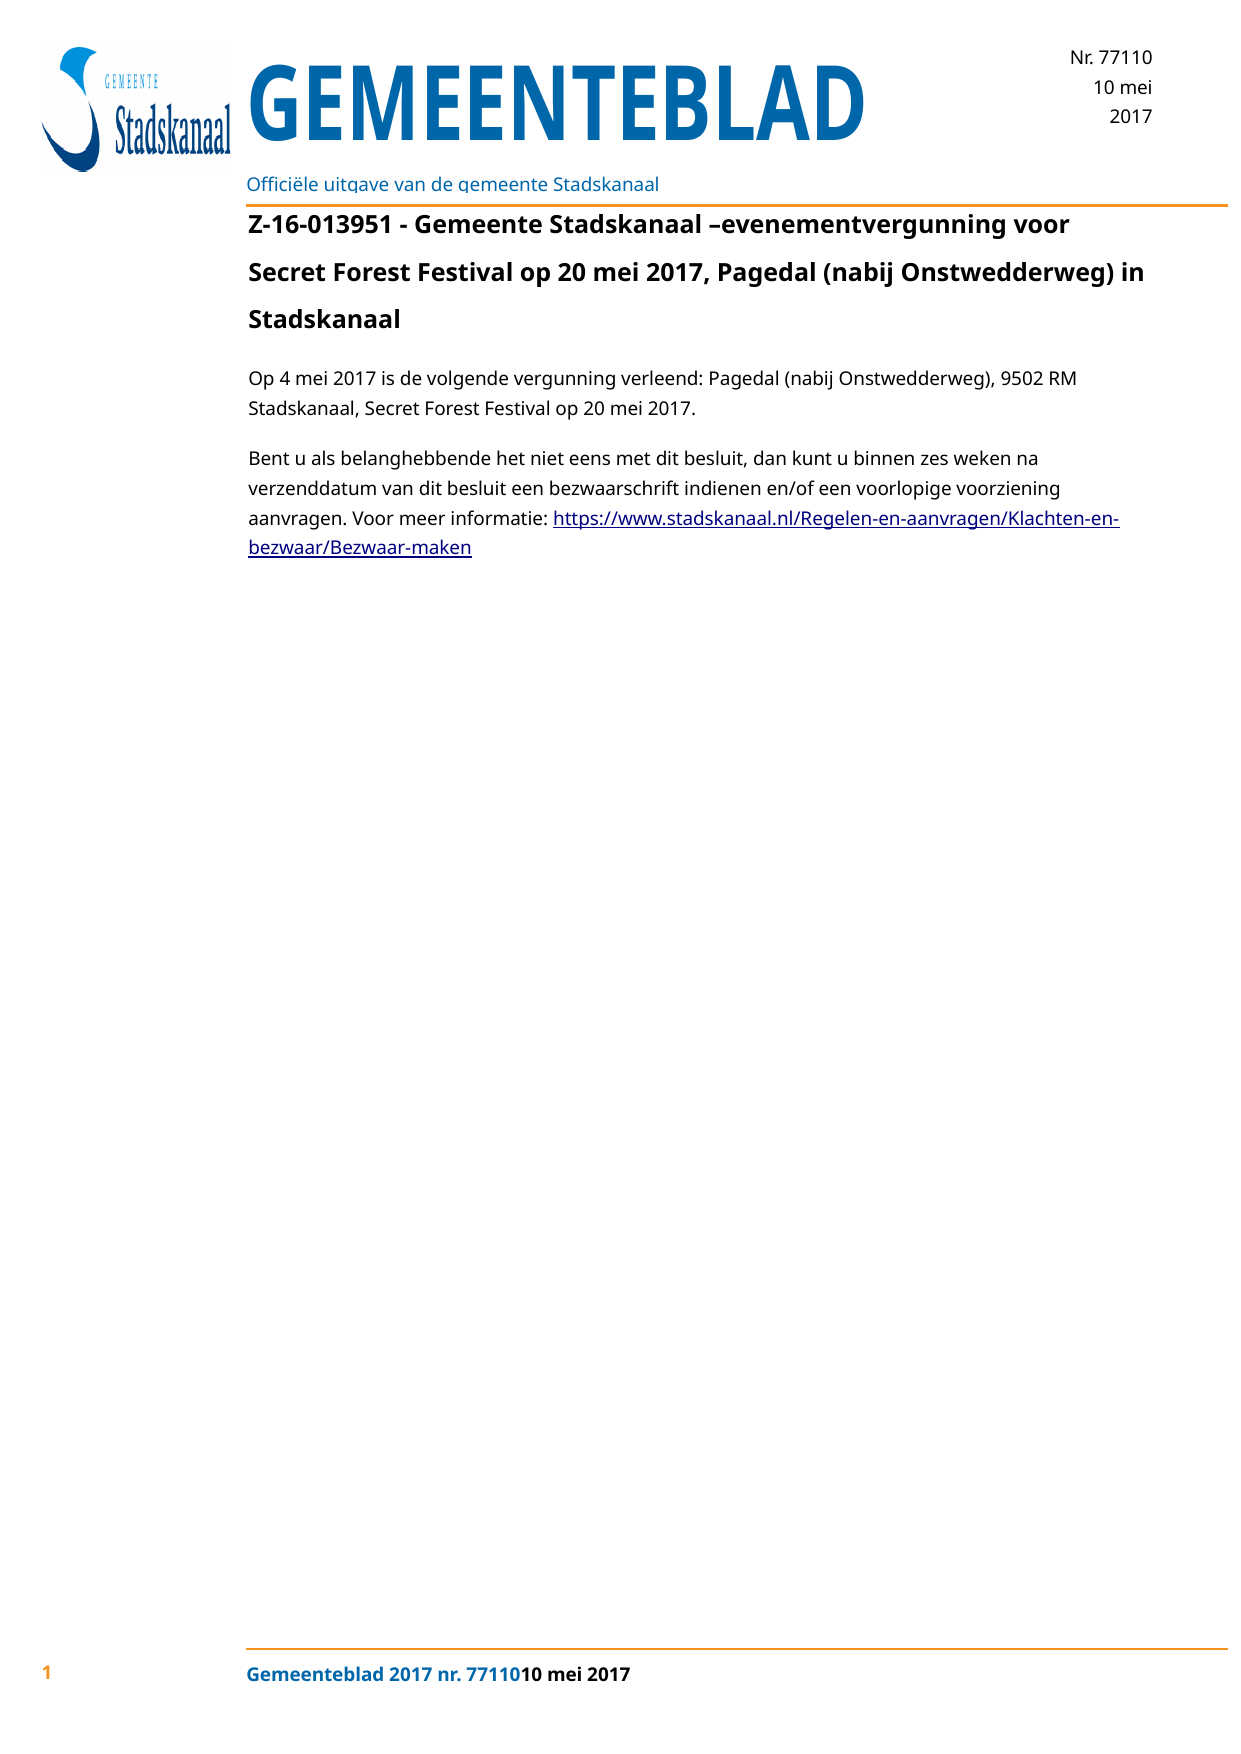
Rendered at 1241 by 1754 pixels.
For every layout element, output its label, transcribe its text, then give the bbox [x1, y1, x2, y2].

picture [41, 47, 231, 172]
text Bent u als belanghebbende het niet eens met dit besluit, dan kunt u binnen zes weken na verzenddatum van dit besluit een bezwaarschrift indienen en/of een voorlopige voorziening aanvragen. Voor meer informatie: https://www.stadskanaal.nl/Regelen-en-aanvragen/Klachten-en-bezwaar/Bezwaar-maken [248, 446, 1152, 560]
text Op 4 mei 2017 is de volgende vergunning verleend: Pagedal (nabij Onstwedderweg), 9502 RM Stadskanaal, Secret Forest Festival op 20 mei 2017. [248, 366, 1152, 421]
text Z-16-013951 - Gemeente Stadskanaal –evenementvergunning voor Secret Forest Festival op 20 mei 2017, Pagedal (nabij Onstwedderweg) in Stadskanaal [248, 207, 1152, 336]
